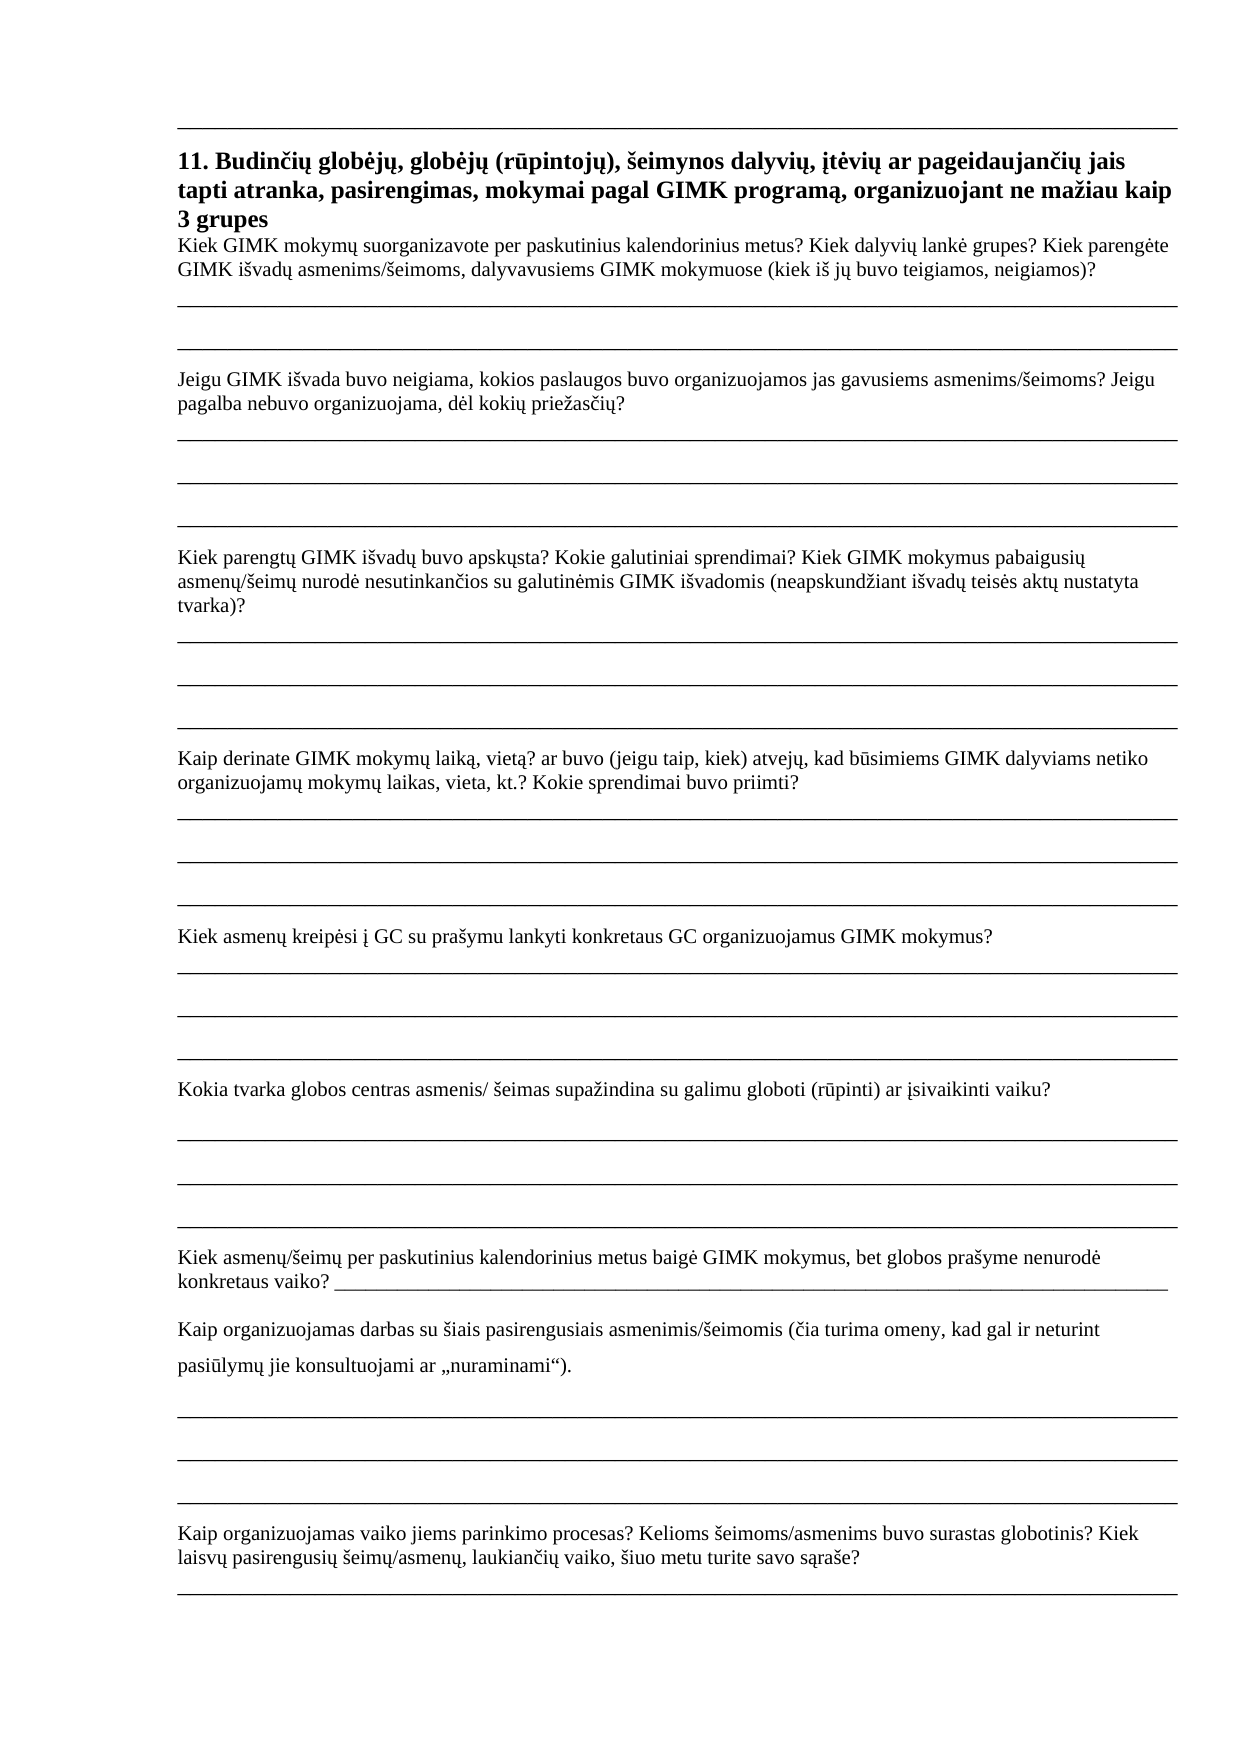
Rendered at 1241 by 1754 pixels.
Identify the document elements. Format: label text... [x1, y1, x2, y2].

text ________________________________________________________________________________ [177, 794, 1181, 823]
text ________________________________________________________________________________ [177, 1569, 1181, 1598]
text Kaip organizuojamas darbas su šiais pasirengusiais asmenimis/šeimomis (čia turima omeny, kad gal ir neturint pasiūlymų jie konsultuojami ar „nuraminami“). ________________________________________________________________________________ [177, 1317, 1181, 1420]
text Kiek asmenų/šeimų per paskutinius kalendorinius metus baigė GIMK mokymus, bet globos prašyme nenurodė konkretaus vaiko? ________________________________________________________________________________ [177, 1245, 1181, 1293]
text ________________________________________________________________________________ [177, 703, 1181, 732]
text 11. Budinčių globėjų, globėjų (rūpintojų), šeimynos dalyvių, įtėvių ar pageidaujančių jais tapti atranka, pasirengimas, mokymai pagal GIMK programą, organizuojant ne mažiau kaip 3 grupes [177, 146, 1181, 233]
text ________________________________________________________________________________ [177, 1478, 1181, 1507]
text Kaip organizuojamas vaiko jiems parinkimo procesas? Kelioms šeimoms/asmenims buvo surastas globotinis? Kiek laisvų pasirengusių šeimų/asmenų, laukiančių vaiko, šiuo metu turite savo sąraše? [177, 1521, 1181, 1569]
text ________________________________________________________________________________ [177, 324, 1181, 353]
text ________________________________________________________________________________ [177, 617, 1181, 646]
text Kiek GIMK mokymų suorganizavote per paskutinius kalendorinius metus? Kiek dalyvių lankė grupes? Kiek parengėte GIMK išvadų asmenims/šeimoms, dalyvavusiems GIMK mokymuose (kiek iš jų buvo teigiamos, neigiamos)? [177, 233, 1181, 281]
text ________________________________________________________________________________ [177, 837, 1181, 866]
text Kokia tvarka globos centras asmenis/ šeimas supažindina su galimu globoti (rūpinti) ar įsivaikinti vaiku? ________________________________________________________________________________ [177, 1077, 1181, 1144]
text ________________________________________________________________________________ [177, 1202, 1181, 1231]
text Kiek asmenų kreipėsi į GC su prašymu lankyti konkretaus GC organizuojamus GIMK mokymus? [177, 924, 1181, 948]
text ________________________________________________________________________________ [177, 281, 1181, 309]
text ________________________________________________________________________________ [177, 660, 1181, 689]
text ________________________________________________________________________________ [177, 458, 1181, 487]
text ________________________________________________________________________________ [177, 501, 1181, 530]
text ________________________________________________________________________________ [177, 415, 1181, 444]
text Jeigu GIMK išvada buvo neigiama, kokios paslaugos buvo organizuojamos jas gavusiems asmenims/šeimoms? Jeigu pagalba nebuvo organizuojama, dėl kokių priežasčių? [177, 367, 1181, 415]
text ________________________________________________________________________________ [177, 1435, 1181, 1463]
text ________________________________________________________________________________ [177, 881, 1181, 909]
text ________________________________________________________________________________ [177, 103, 1181, 132]
text ________________________________________________________________________________ [177, 991, 1181, 1019]
text ________________________________________________________________________________ [177, 1034, 1181, 1063]
text Kaip derinate GIMK mokymų laiką, vietą? ar buvo (jeigu taip, kiek) atvejų, kad būsimiems GIMK dalyviams netiko organizuojamų mokymų laikas, vieta, kt.? Kokie sprendimai buvo priimti? [177, 746, 1181, 794]
text ________________________________________________________________________________ [177, 1159, 1181, 1187]
text ________________________________________________________________________________ [177, 948, 1181, 976]
text Kiek parengtų GIMK išvadų buvo apskųsta? Kokie galutiniai sprendimai? Kiek GIMK mokymus pabaigusių asmenų/šeimų nurodė nesutinkančios su galutinėmis GIMK išvadomis (neapskundžiant išvadų teisės aktų nustatyta tvarka)? [177, 544, 1181, 617]
